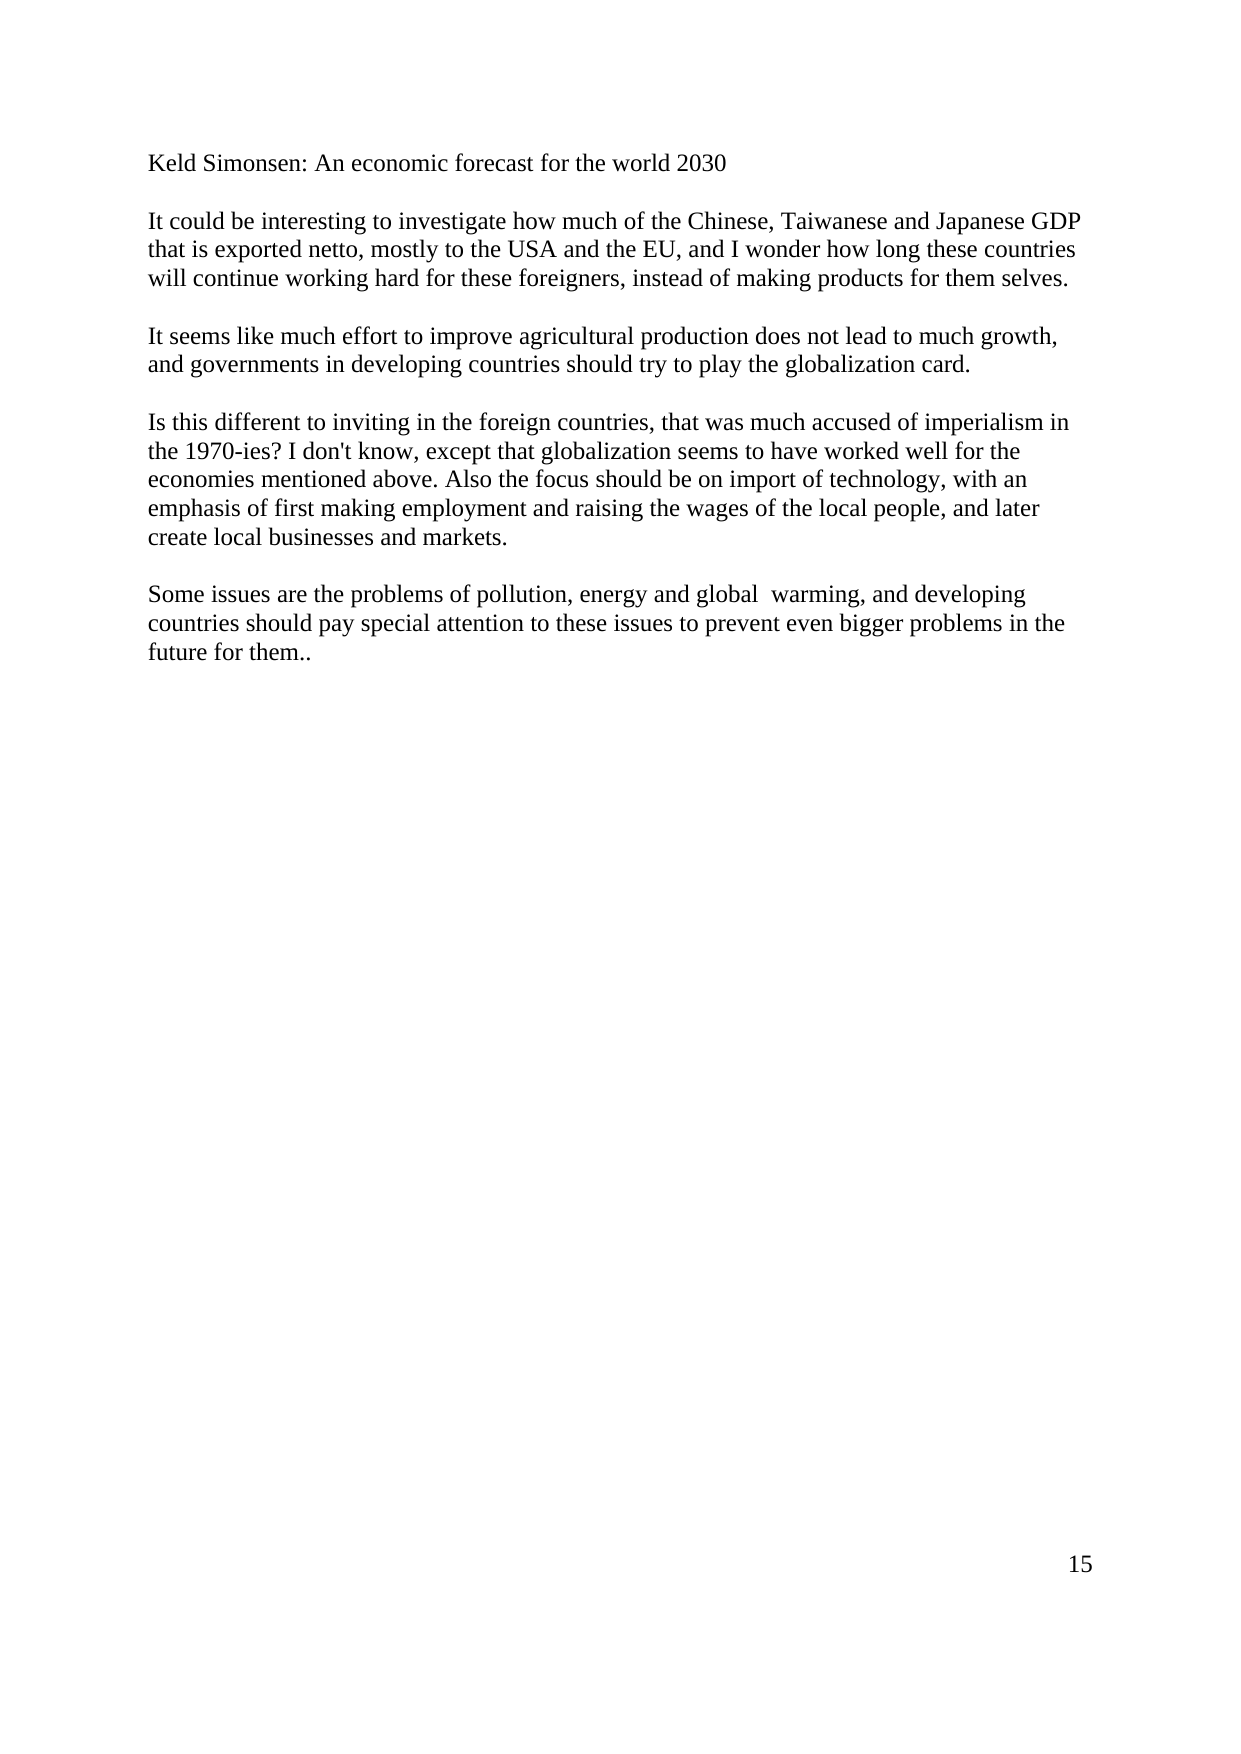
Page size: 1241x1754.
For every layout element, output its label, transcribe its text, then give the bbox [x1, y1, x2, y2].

text Is this different to inviting in the foreign countries, that was much accused of imperialism in the 1970-ies? I don't know, except that globalization seems to have worked well for the economies mentioned above. Also the focus should be on import of technology, with an emphasis of first making employment and raising the wages of the local people, and later create local businesses and markets. [148, 407, 1093, 551]
text It could be interesting to investigate how much of the Chinese, Taiwanese and Japanese GDP that is exported netto, mostly to the USA and the EU, and I wonder how long these countries will continue working hard for these foreigners, instead of making products for them selves. [148, 206, 1093, 292]
text Some issues are the problems of pollution, energy and global warming, and developing countries should pay special attention to these issues to prevent even bigger problems in the future for them.. [148, 579, 1093, 666]
text It seems like much effort to improve agricultural production does not lead to much growth, and governments in developing countries should try to play the globalization card. [148, 321, 1093, 378]
